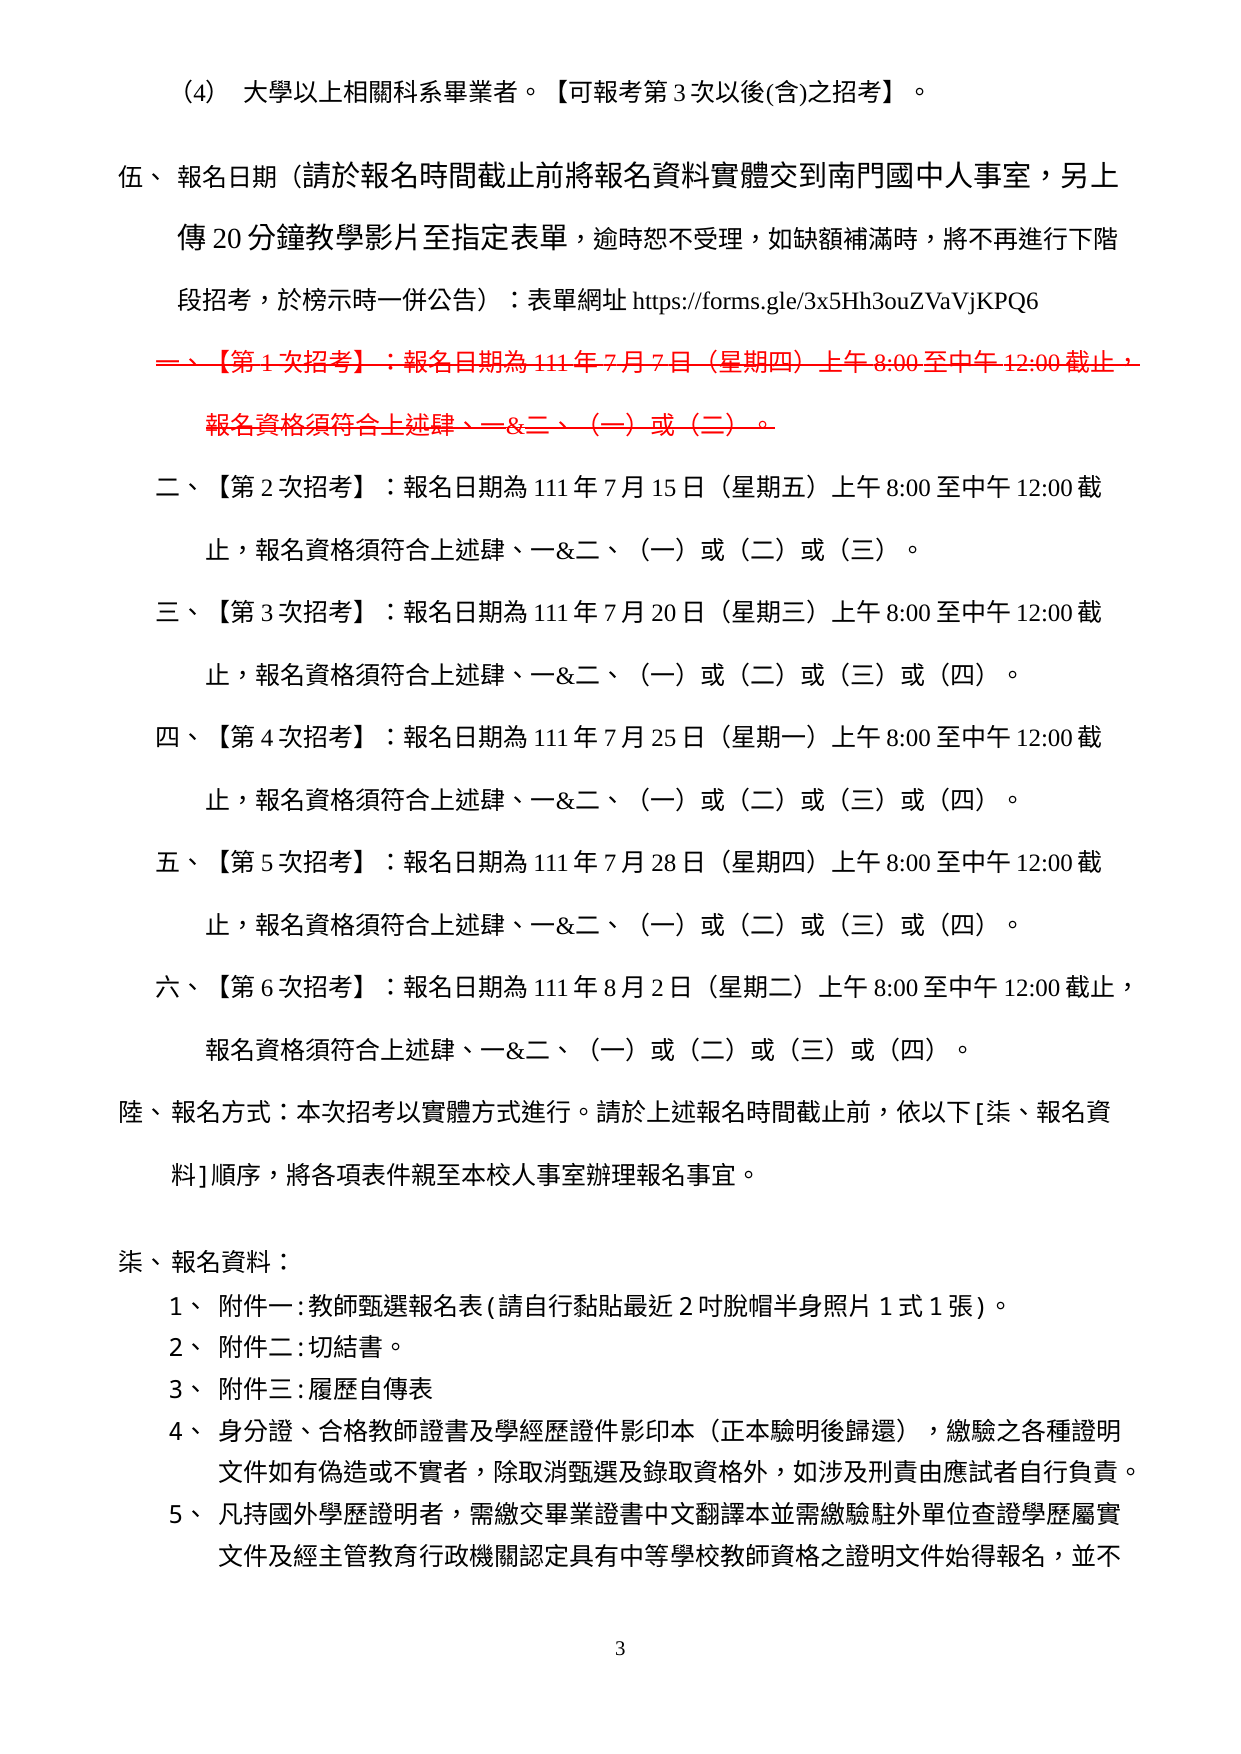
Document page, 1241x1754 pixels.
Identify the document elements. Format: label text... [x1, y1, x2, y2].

list 凡持國外學歷證明者，需繳交畢業證書中文翻譯本並需繳驗駐外單位查證學歷屬實文件及經主管教育行政機關認定具有中等學校教師資格之證明文件始得報名，並不 [168, 1490, 1122, 1573]
list 報名日期（請於報名時間截止前將報名資料實體交到南門國中人事室，另上傳20分鐘教學影片至指定表單，逾時恕不受理，如缺額補滿時，將不再進行下階段招考，於榜示時一併公告）：表單網址https://forms.gle/3x5Hh3ouZVaVjKPQ6 [118, 132, 1122, 319]
text 三、【第3次招考】：報名日期為111年7月20日（星期三）上午8:00至中午12:00截止，報名資格須符合上述肆、一&二、（一）或（二）或（三）或（四）。 [156, 569, 1122, 694]
list 身分證、合格教師證書及學經歷證件影印本（正本驗明後歸還），繳驗之各種證明文件如有偽造或不實者，除取消甄選及錄取資格外，如涉及刑責由應試者自行負責。 [168, 1407, 1122, 1490]
text 五、【第5次招考】：報名日期為111年7月28日（星期四）上午8:00至中午12:00截止，報名資格須符合上述肆、一&二、（一）或（二）或（三）或（四）。 [156, 819, 1122, 944]
list 附件一:教師甄選報名表(請自行黏貼最近2吋脫帽半身照片1式1張)。 [168, 1282, 1122, 1323]
list 報名資料： [118, 1219, 1122, 1282]
text 四、【第4次招考】：報名日期為111年7月25日（星期一）上午8:00至中午12:00截止，報名資格須符合上述肆、一&二、（一）或（二）或（三）或（四）。 [156, 694, 1122, 819]
list 報名方式：本次招考以實體方式進行。請於上述報名時間截止前，依以下[柒、報名資料]順序，將各項表件親至本校人事室辦理報名事宜。 [118, 1069, 1122, 1194]
text 一、【第1次招考】：報名日期為111年7月7日（星期四）上午8:00至中午12:00截止，報名資格須符合上述肆、一&二、（一）或（二）。 [156, 366, 1122, 444]
text 六、【第6次招考】：報名日期為111年8月2日（星期二）上午8:00至中午12:00截止，報名資格須符合上述肆、一&二、（一）或（二）或（三）或（四）。 [156, 944, 1122, 1069]
text 一、【第1次招考】：報名日期為111年7月7日（星期四）上午8:00至中午12:00截止，報名資格須符合上述肆、一&二、（一）或（二）。 [156, 319, 1122, 364]
list 大學以上相關科系畢業者。【可報考第3次以後(含)之招考】。 [168, 48, 1122, 111]
list 附件二:切結書。 [168, 1323, 1122, 1365]
list 附件三:履歷自傳表 [168, 1365, 1122, 1407]
text 二、【第2次招考】：報名日期為111年7月15日（星期五）上午8:00至中午12:00截止，報名資格須符合上述肆、一&二、（一）或（二）或（三）。 [156, 444, 1122, 569]
